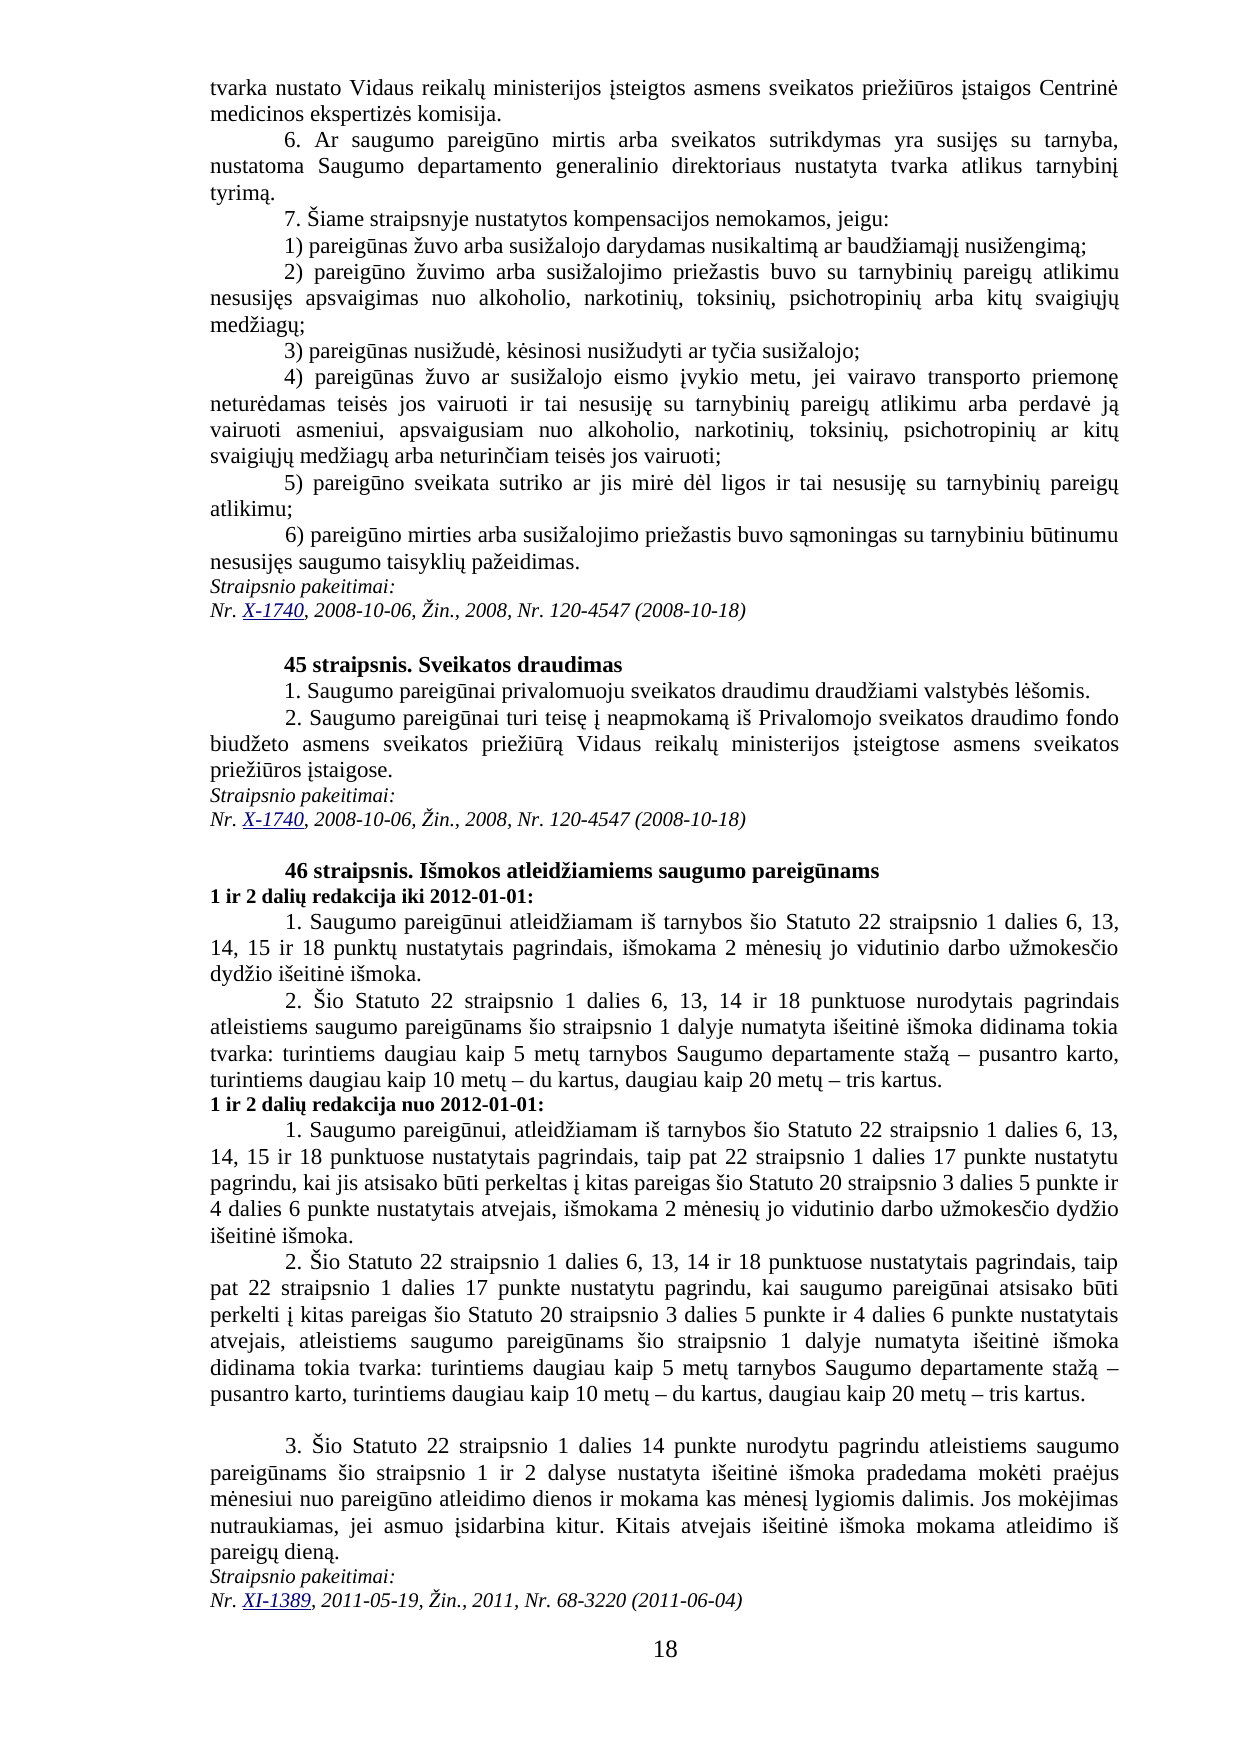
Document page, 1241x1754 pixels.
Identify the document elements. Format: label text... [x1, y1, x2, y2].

text Nr. X-1740, 2008-10-06, Žin., 2008, Nr. 120-4547 (2008-10-18) [210, 807, 1120, 831]
text 1. Saugumo pareigūnui, atleidžiamam iš tarnybos šio Statuto 22 straipsnio 1 dalies 6, 13, 14, 15 ir 18 punktuose nustatytais pagrindais, taip pat 22 straipsnio 1 dalies 17 punkte nustatytu pagrindu, kai jis atsisako būti perkeltas į kitas pareigas šio Statuto 20 straipsnio 3 dalies 5 punkte ir 4 dalies 6 punkte nustatytais atvejais, išmokama 2 mėnesių jo vidutinio darbo užmokesčio dydžio išeitinė išmoka. [210, 1116, 1120, 1248]
text 3. Šio Statuto 22 straipsnio 1 dalies 14 punkte nurodytu pagrindu atleistiems saugumo pareigūnams šio straipsnio 1 ir 2 dalyse nustatyta išeitinė išmoka pradedama mokėti praėjus mėnesiui nuo pareigūno atleidimo dienos ir mokama kas mėnesį lygiomis dalimis. Jos mokėjimas nutraukiamas, jei asmuo įsidarbina kitur. Kitais atvejais išeitinė išmoka mokama atleidimo iš pareigų dieną. [210, 1433, 1120, 1564]
text 2. Šio Statuto 22 straipsnio 1 dalies 6, 13, 14 ir 18 punktuose nurodytais pagrindais atleistiems saugumo pareigūnams šio straipsnio 1 dalyje numatyta išeitinė išmoka didinama tokia tvarka: turintiems daugiau kaip 5 metų tarnybos Saugumo departamente stažą – pusantro karto, turintiems daugiau kaip 10 metų – du kartus, daugiau kaip 20 metų – tris kartus. [210, 987, 1120, 1092]
text Straipsnio pakeitimai: [210, 783, 1120, 807]
text 45 straipsnis. Sveikatos draudimas [210, 651, 1120, 677]
text 2) pareigūno žuvimo arba susižalojimo priežastis buvo su tarnybinių pareigų atlikimu nesusijęs apsvaigimas nuo alkoholio, narkotinių, toksinių, psichotropinių arba kitų svaigiųjų medžiagų; [210, 258, 1120, 337]
text 2. Šio Statuto 22 straipsnio 1 dalies 6, 13, 14 ir 18 punktuose nustatytais pagrindais, taip pat 22 straipsnio 1 dalies 17 punkte nustatytu pagrindu, kai saugumo pareigūnai atsisako būti perkelti į kitas pareigas šio Statuto 20 straipsnio 3 dalies 5 punkte ir 4 dalies 6 punkte nustatytais atvejais, atleistiems saugumo pareigūnams šio straipsnio 1 dalyje numatyta išeitinė išmoka didinama tokia tvarka: turintiems daugiau kaip 5 metų tarnybos Saugumo departamente stažą – pusantro karto, turintiems daugiau kaip 10 metų – du kartus, daugiau kaip 20 metų – tris kartus. [210, 1248, 1120, 1406]
text 1. Saugumo pareigūnui atleidžiamam iš tarnybos šio Statuto 22 straipsnio 1 dalies 6, 13, 14, 15 ir 18 punktų nustatytais pagrindais, išmokama 2 mėnesių jo vidutinio darbo užmokesčio dydžio išeitinė išmoka. [210, 908, 1120, 987]
text Straipsnio pakeitimai: [210, 1564, 1120, 1588]
text 7. Šiame straipsnyje nustatytos kompensacijos nemokamos, jeigu: [210, 205, 1120, 232]
text 6) pareigūno mirties arba susižalojimo priežastis buvo sąmoningas su tarnybiniu būtinumu nesusijęs saugumo taisyklių pažeidimas. [210, 522, 1120, 574]
text 1. Saugumo pareigūnai privalomuoju sveikatos draudimu draudžiami valstybės lėšomis. [210, 677, 1120, 704]
text 1) pareigūnas žuvo arba susižalojo darydamas nusikaltimą ar baudžiamąjį nusižengimą; [210, 232, 1120, 258]
text 1 ir 2 dalių redakcija iki 2012-01-01: [210, 884, 1120, 908]
text 46 straipsnis. Išmokos atleidžiamiems saugumo pareigūnams [285, 857, 1120, 884]
text 6. Ar saugumo pareigūno mirtis arba sveikatos sutrikdymas yra susijęs su tarnyba, nustatoma Saugumo departamento generalinio direktoriaus nustatyta tvarka atlikus tarnybinį tyrimą. [210, 126, 1120, 205]
text 1 ir 2 dalių redakcija nuo 2012-01-01: [210, 1092, 1120, 1116]
text 4) pareigūnas žuvo ar susižalojo eismo įvykio metu, jei vairavo transporto priemonę neturėdamas teisės jos vairuoti ir tai nesusiję su tarnybinių pareigų atlikimu arba perdavė ją vairuoti asmeniui, apsvaigusiam nuo alkoholio, narkotinių, toksinių, psichotropinių ar kitų svaigiųjų medžiagų arba neturinčiam teisės jos vairuoti; [210, 363, 1120, 469]
text tvarka nustato Vidaus reikalų ministerijos įsteigtos asmens sveikatos priežiūros įstaigos Centrinė medicinos ekspertizės komisija. [210, 73, 1120, 126]
text Straipsnio pakeitimai: [210, 574, 1120, 598]
text 2. Saugumo pareigūnai turi teisę į neapmokamą iš Privalomojo sveikatos draudimo fondo biudžeto asmens sveikatos priežiūrą Vidaus reikalų ministerijos įsteigtose asmens sveikatos priežiūros įstaigose. [210, 704, 1120, 783]
text 3) pareigūnas nusižudė, kėsinosi nusižudyti ar tyčia susižalojo; [210, 337, 1120, 363]
text 5) pareigūno sveikata sutriko ar jis mirė dėl ligos ir tai nesusiję su tarnybinių pareigų atlikimu; [210, 469, 1120, 522]
text Nr. X-1740, 2008-10-06, Žin., 2008, Nr. 120-4547 (2008-10-18) [210, 598, 1120, 651]
text Nr. XI-1389, 2011-05-19, Žin., 2011, Nr. 68-3220 (2011-06-04) [210, 1588, 1120, 1612]
